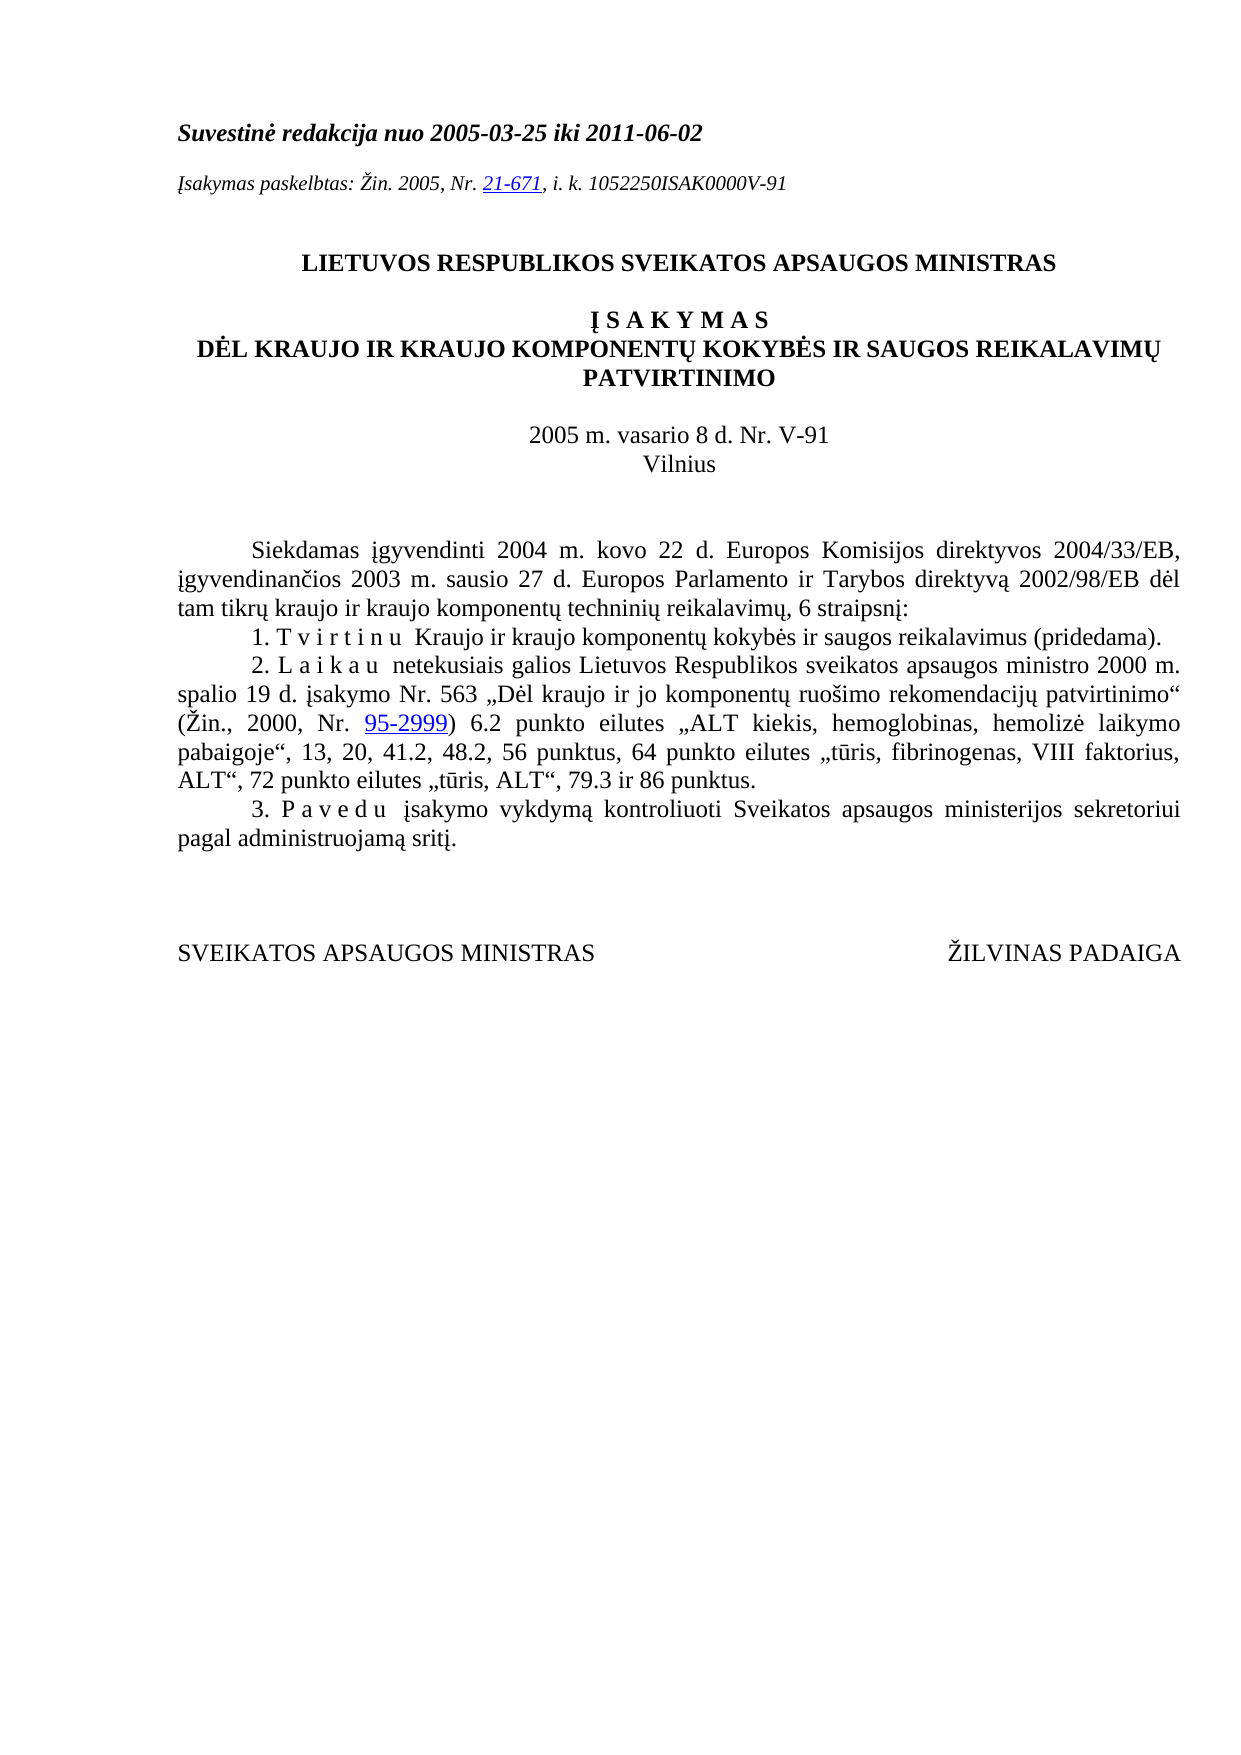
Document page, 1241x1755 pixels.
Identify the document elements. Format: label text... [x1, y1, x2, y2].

text Vilnius [177, 449, 1181, 478]
text 2005 m. vasario 8 d. Nr. V-91 [177, 420, 1181, 449]
text 3. Pavedu įsakymo vykdymą kontroliuoti Sveikatos apsaugos ministerijos sekretoriui pagal administruojamą sritį. [177, 794, 1181, 852]
text 1. Tvirtinu Kraujo ir kraujo komponentų kokybės ir saugos reikalavimus (pridedama). [177, 622, 1181, 650]
text 2. Laikau netekusiais galios Lietuvos Respublikos sveikatos apsaugos ministro 2000 m. spalio 19 d. įsakymo Nr. 563 „Dėl kraujo ir jo komponentų ruošimo rekomendacijų patvirtinimo“ (Žin., 2000, Nr. 95-2999) 6.2 punkto eilutes „ALT kiekis, hemoglobinas, hemolizė laikymo pabaigoje“, 13, 20, 41.2, 48.2, 56 punktus, 64 punkto eilutes „tūris, fibrinogenas, VIII faktorius, ALT“, 72 punkto eilutes „tūris, ALT“, 79.3 ir 86 punktus. [177, 650, 1181, 794]
text DĖL KRAUJO IR KRAUJO KOMPONENTŲ KOKYBĖS IR SAUGOS REIKALAVIMŲ PATVIRTINIMO [177, 334, 1181, 392]
text Į S A K Y M A S [177, 305, 1181, 334]
text Suvestinė redakcija nuo 2005-03-25 iki 2011-06-02 [177, 118, 1181, 147]
text SVEIKATOS APSAUGOS MINISTRAS ŽILVINAS PADAIGA [177, 938, 1181, 967]
text Įsakymas paskelbtas: Žin. 2005, Nr. 21-671, i. k. 1052250ISAK0000V-91 [177, 171, 1181, 195]
text Siekdamas įgyvendinti 2004 m. kovo 22 d. Europos Komisijos direktyvos 2004/33/EB, įgyvendinančios 2003 m. sausio 27 d. Europos Parlamento ir Tarybos direktyvą 2002/98/EB dėl tam tikrų kraujo ir kraujo komponentų techninių reikalavimų, 6 straipsnį: [177, 535, 1181, 622]
text LIETUVOS RESPUBLIKOS SVEIKATOS APSAUGOS MINISTRAS [177, 248, 1181, 277]
